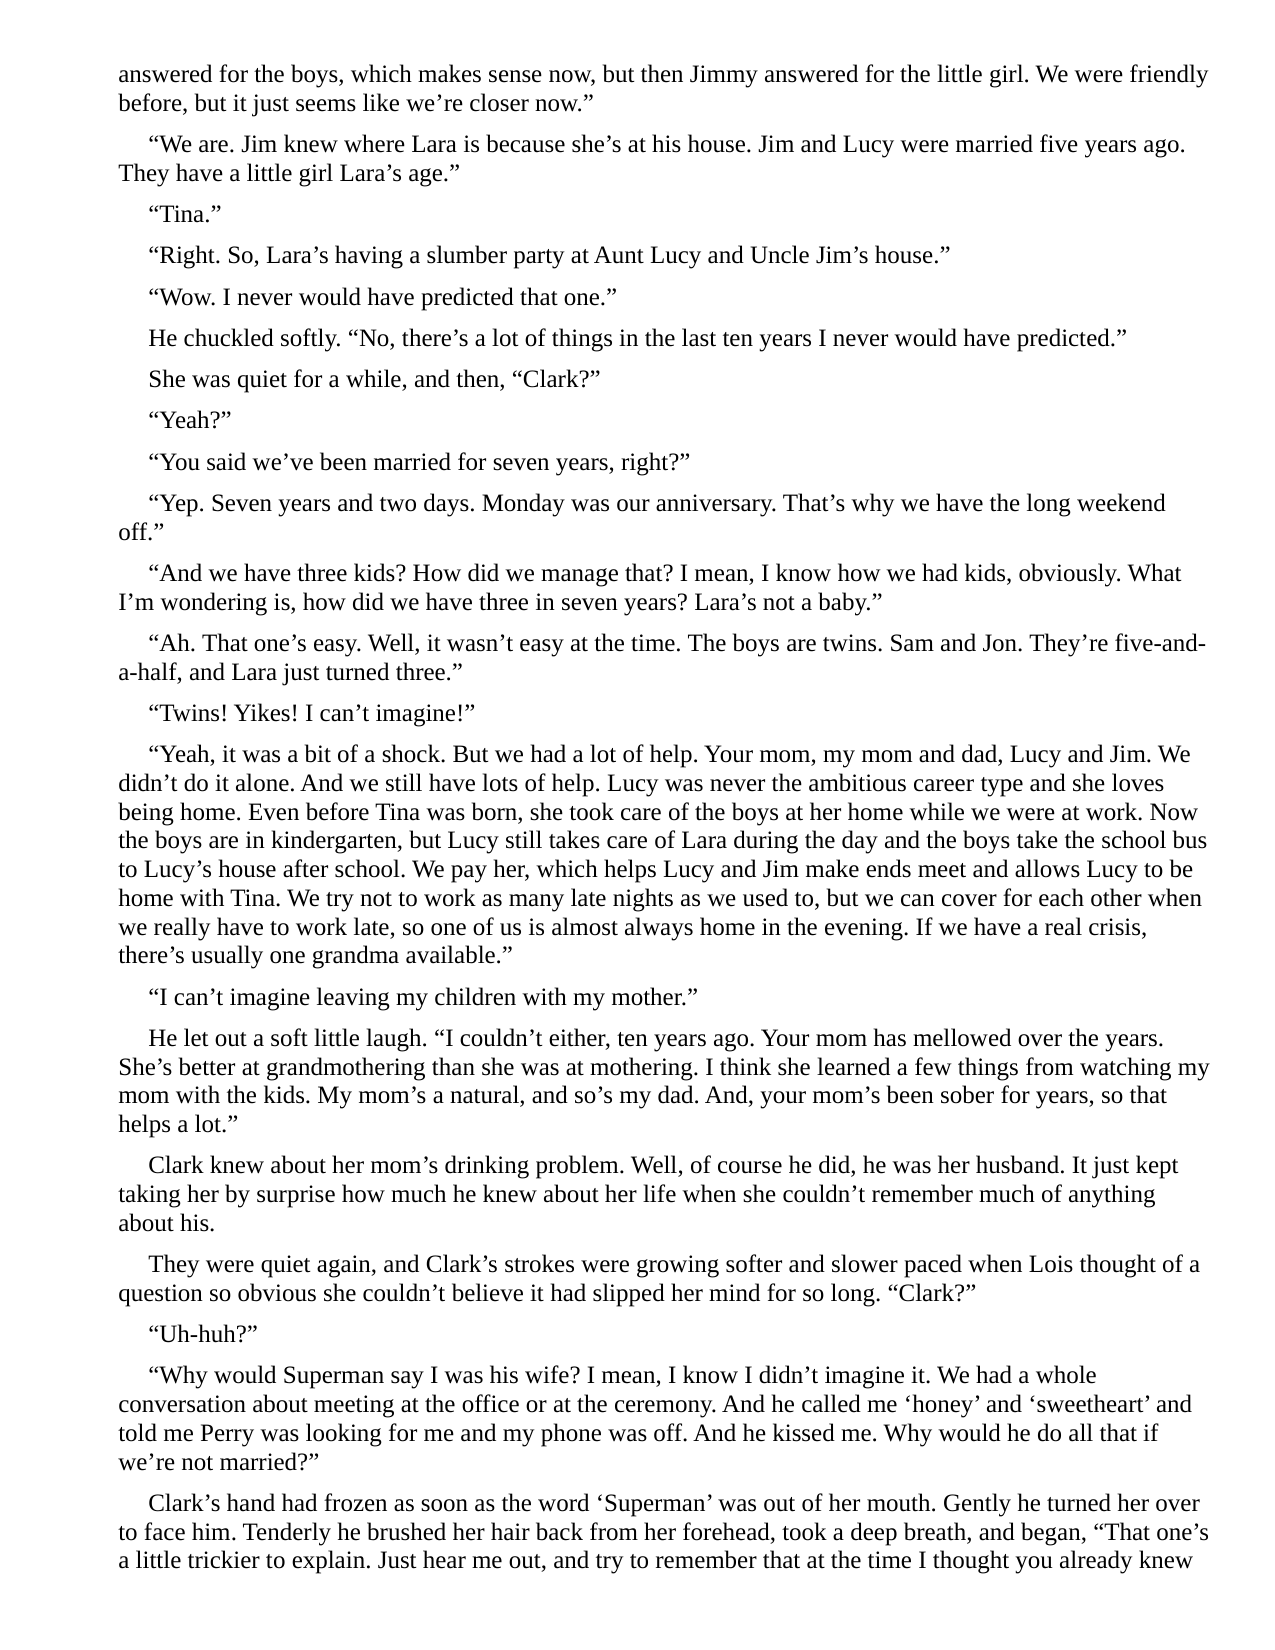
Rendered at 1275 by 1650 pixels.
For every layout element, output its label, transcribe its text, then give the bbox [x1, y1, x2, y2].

text He let out a soft little laugh. “I couldn’t either, ten years ago. Your mom has mellowed over the years. She’s better at grandmothering than she was at mothering. I think she learned a few things from watching my mom with the kids. My mom’s a natural, and so’s my dad. And, your mom’s been sober for years, so that helps a lot.” [118, 1023, 1216, 1138]
text answered for the boys, which makes sense now, but then Jimmy answered for the little girl. We were friendly before, but it just seems like we’re closer now.” [118, 59, 1216, 117]
text She was quiet for a while, and then, “Clark?” [118, 364, 1216, 393]
text “Right. So, Lara’s having a slumber party at Aunt Lucy and Uncle Jim’s house.” [118, 240, 1216, 269]
text Clark’s hand had frozen as soon as the word ‘Superman’ was out of her mouth. Gently he turned her over to face him. Tenderly he brushed her hair back from her forehead, took a deep breath, and began, “That one’s a little trickier to explain. Just hear me out, and try to remember that at the time I thought you already knew [118, 1488, 1216, 1574]
text “And we have three kids? How did we manage that? I mean, I know how we had kids, obviously. What I’m wondering is, how did we have three in seven years? Lara’s not a baby.” [118, 558, 1216, 615]
text “Yep. Seven years and two days. Monday was our anniversary. That’s why we have the long weekend off.” [118, 488, 1216, 545]
text “Wow. I never would have predicted that one.” [118, 282, 1216, 310]
text “You said we’ve been married for seven years, right?” [118, 447, 1216, 475]
text Clark knew about her mom’s drinking problem. Well, of course he did, he was her husband. It just kept taking her by surprise how much he knew about her life when she couldn’t remember much of anything about his. [118, 1150, 1216, 1237]
text “Tina.” [118, 199, 1216, 228]
text He chuckled softly. “No, there’s a lot of things in the last ten years I never would have predicted.” [118, 323, 1216, 352]
text “We are. Jim knew where Lara is because she’s at his house. Jim and Lucy were married five years ago. They have a little girl Lara’s age.” [118, 129, 1216, 187]
text “I can’t imagine leaving my children with my mother.” [118, 982, 1216, 1010]
text “Ah. That one’s easy. Well, it wasn’t easy at the time. The boys are twins. Sam and Jon. They’re five-and-a-half, and Lara just turned three.” [118, 628, 1216, 685]
text “Twins! Yikes! I can’t imagine!” [118, 698, 1216, 727]
text “Yeah?” [118, 405, 1216, 434]
text “Why would Superman say I was his wife? I mean, I know I didn’t imagine it. We had a whole conversation about meeting at the office or at the ceremony. And he called me ‘honey’ and ‘sweetheart’ and told me Perry was looking for me and my phone was off. And he kissed me. Why would he do all that if we’re not married?” [118, 1360, 1216, 1475]
text “Yeah, it was a bit of a shock. But we had a lot of help. Your mom, my mom and dad, Lucy and Jim. We didn’t do it alone. And we still have lots of help. Lucy was never the ambitious career type and she loves being home. Even before Tina was born, she took care of the boys at her home while we were at work. Now the boys are in kindergarten, but Lucy still takes care of Lara during the day and the boys take the school bus to Lucy’s house after school. We pay her, which helps Lucy and Jim make ends meet and allows Lucy to be home with Tina. We try not to work as many late nights as we used to, but we can cover for each other when we really have to work late, so one of us is almost always home in the evening. If we have a real crisis, there’s usually one grandma available.” [118, 739, 1216, 969]
text They were quiet again, and Clark’s strokes were growing softer and slower paced when Lois thought of a question so obvious she couldn’t believe it had slipped her mind for so long. “Clark?” [118, 1249, 1216, 1307]
text “Uh-huh?” [118, 1319, 1216, 1348]
